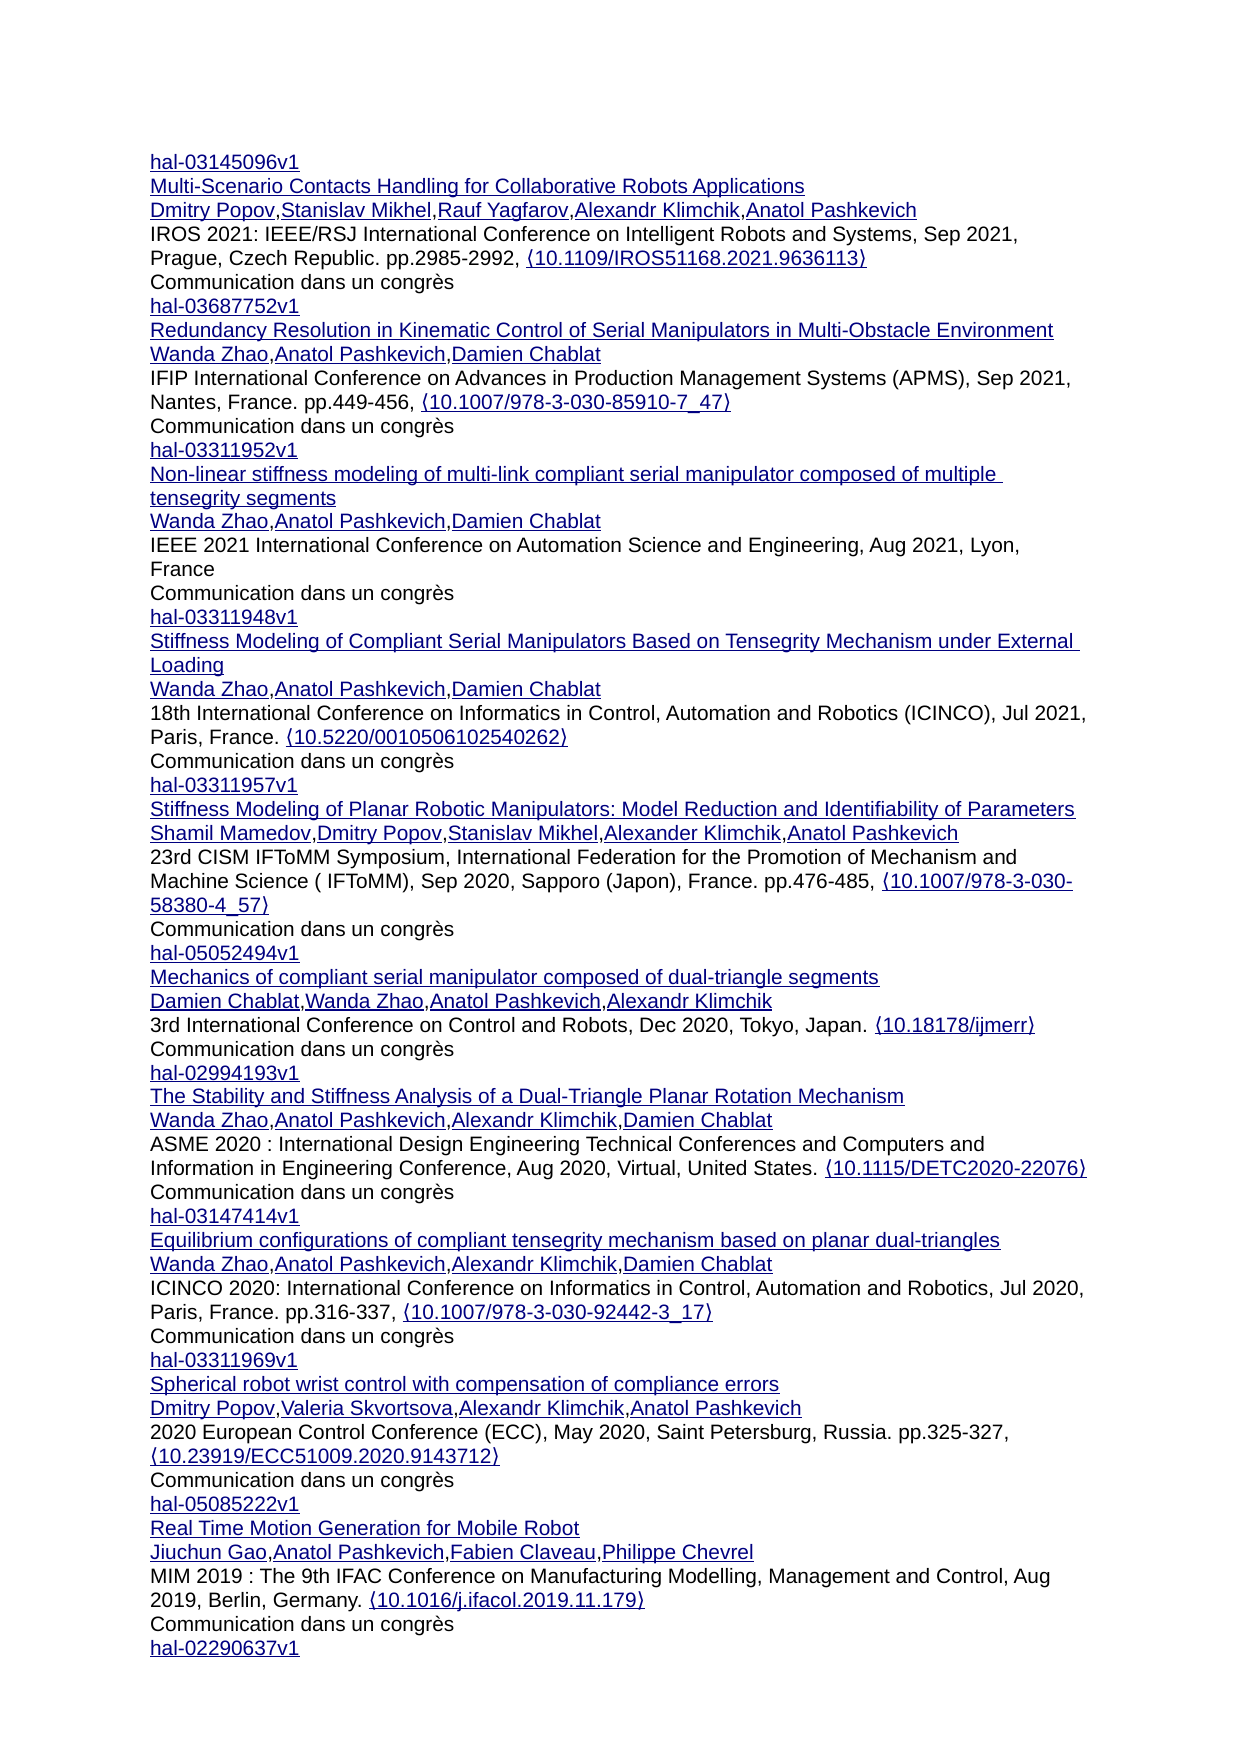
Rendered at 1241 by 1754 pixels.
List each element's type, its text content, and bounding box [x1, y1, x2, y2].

table_cell Non-linear stiffness modeling of multi-link compliant serial manipulator composed of multiple tensegrity segments Wanda Zhao,Anatol Pashkevich,Damien Chablat IEEE 2021 International Conference on Automation Science and Engineering, Aug 2021, Lyon, France Communication dans un congrès hal-03311948v1 [150, 461, 1090, 629]
table_cell Equilibrium configurations of compliant tensegrity mechanism based on planar dual-triangles Wanda Zhao,Anatol Pashkevich,Alexandr Klimchik,Damien Chablat ICINCO 2020: International Conference on Informatics in Control, Automation and Robotics, Jul 2020, Paris, France. pp.316-337, ⟨10.1007/978-3-030-92442-3_17⟩ Communication dans un congrès hal-03311969v1 [150, 1228, 1090, 1372]
table_header hal-03145096v1 [150, 150, 1090, 174]
table_cell Mechanics of compliant serial manipulator composed of dual-triangle segments Damien Chablat,Wanda Zhao,Anatol Pashkevich,Alexandr Klimchik 3rd International Conference on Control and Robots, Dec 2020, Tokyo, Japan. ⟨10.18178/ijmerr⟩ Communication dans un congrès hal-02994193v1 [150, 965, 1090, 1084]
table_cell Real Time Motion Generation for Mobile Robot Jiuchun Gao,Anatol Pashkevich,Fabien Claveau,Philippe Chevrel MIM 2019 : The 9th IFAC Conference on Manufacturing Modelling, Management and Control, Aug 2019, Berlin, Germany. ⟨10.1016/j.ifacol.2019.11.179⟩ Communication dans un congrès hal-02290637v1 [150, 1516, 1090, 1659]
table_cell Multi-Scenario Contacts Handling for Collaborative Robots Applications Dmitry Popov,Stanislav Mikhel,Rauf Yagfarov,Alexandr Klimchik,Anatol Pashkevich IROS 2021: IEEE/RSJ International Conference on Intelligent Robots and Systems, Sep 2021, Prague, Czech Republic. pp.2985-2992, ⟨10.1109/IROS51168.2021.9636113⟩ Communication dans un congrès hal-03687752v1 [150, 174, 1090, 318]
table_cell The Stability and Stiffness Analysis of a Dual-Triangle Planar Rotation Mechanism Wanda Zhao,Anatol Pashkevich,Alexandr Klimchik,Damien Chablat ASME 2020 : International Design Engineering Technical Conferences and Computers and Information in Engineering Conference, Aug 2020, Virtual, United States. ⟨10.1115/DETC2020-22076⟩ Communication dans un congrès hal-03147414v1 [150, 1084, 1090, 1228]
table_cell Redundancy Resolution in Kinematic Control of Serial Manipulators in Multi-Obstacle Environment Wanda Zhao,Anatol Pashkevich,Damien Chablat IFIP International Conference on Advances in Production Management Systems (APMS), Sep 2021, Nantes, France. pp.449-456, ⟨10.1007/978-3-030-85910-7_47⟩ Communication dans un congrès hal-03311952v1 [150, 318, 1090, 461]
table_cell Stiffness Modeling of Planar Robotic Manipulators: Model Reduction and Identifiability of Parameters Shamil Mamedov,Dmitry Popov,Stanislav Mikhel,Alexander Klimchik,Anatol Pashkevich 23rd CISM IFToMM Symposium, International Federation for the Promotion of Mechanism and Machine Science ( IFToMM), Sep 2020, Sapporo (Japon), France. pp.476-485, ⟨10.1007/978-3-030-58380-4_57⟩ Communication dans un congrès hal-05052494v1 [150, 797, 1090, 964]
table_cell Stiffness Modeling of Compliant Serial Manipulators Based on Tensegrity Mechanism under External Loading Wanda Zhao,Anatol Pashkevich,Damien Chablat 18th International Conference on Informatics in Control, Automation and Robotics (ICINCO), Jul 2021, Paris, France. ⟨10.5220/0010506102540262⟩ Communication dans un congrès hal-03311957v1 [150, 629, 1090, 797]
table_cell Spherical robot wrist control with compensation of compliance errors Dmitry Popov,Valeria Skvortsova,Alexandr Klimchik,Anatol Pashkevich 2020 European Control Conference (ECC), May 2020, Saint Petersburg, Russia. pp.325-327, ⟨10.23919/ECC51009.2020.9143712⟩ Communication dans un congrès hal-05085222v1 [150, 1372, 1090, 1516]
